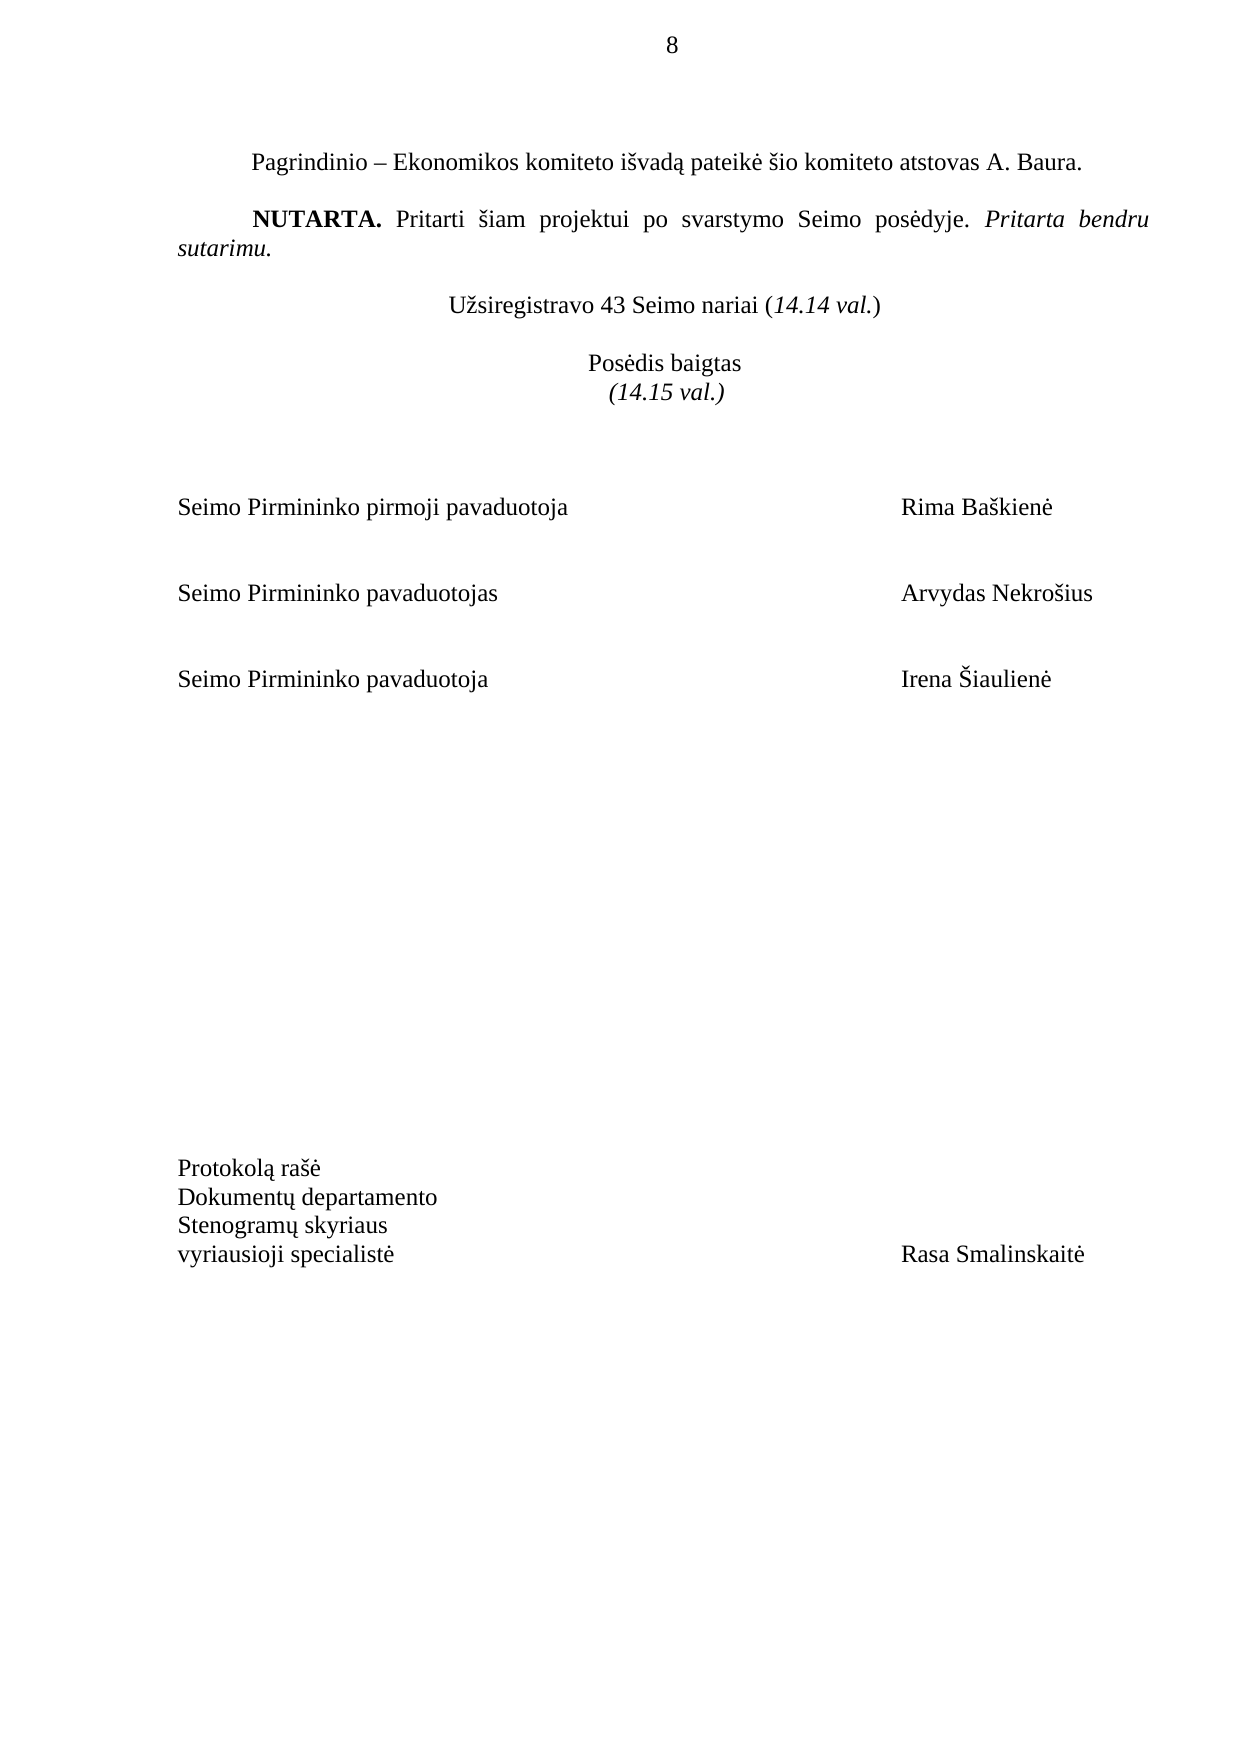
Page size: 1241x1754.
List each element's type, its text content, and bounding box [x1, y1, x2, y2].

text (14.15 val.) [177, 377, 1152, 406]
text Užsiregistravo 43 Seimo nariai (14.14 val.) [177, 291, 1152, 319]
text Seimo Pirmininko pavaduotojas Arvydas Nekrošius [177, 578, 1152, 607]
text Stenogramų skyriaus [177, 1211, 1152, 1239]
text Seimo Pirmininko pavaduotoja Irena Šiaulienė [177, 664, 1152, 693]
text Dokumentų departamento [177, 1182, 1152, 1211]
text Posėdis baigtas [177, 348, 1152, 377]
text Pagrindinio – Ekonomikos komiteto išvadą pateikė šio komiteto atstovas A. Baura. [177, 147, 1152, 176]
text Seimo Pirmininko pirmoji pavaduotoja Rima Baškienė [177, 492, 1152, 521]
text vyriausioji specialistė Rasa Smalinskaitė [177, 1239, 1152, 1268]
text Protokolą rašė [177, 1153, 1152, 1182]
text NUTARTA. Pritarti šiam projektui po svarstymo Seimo posėdyje. Pritarta bendru sutarimu. [177, 204, 1152, 262]
